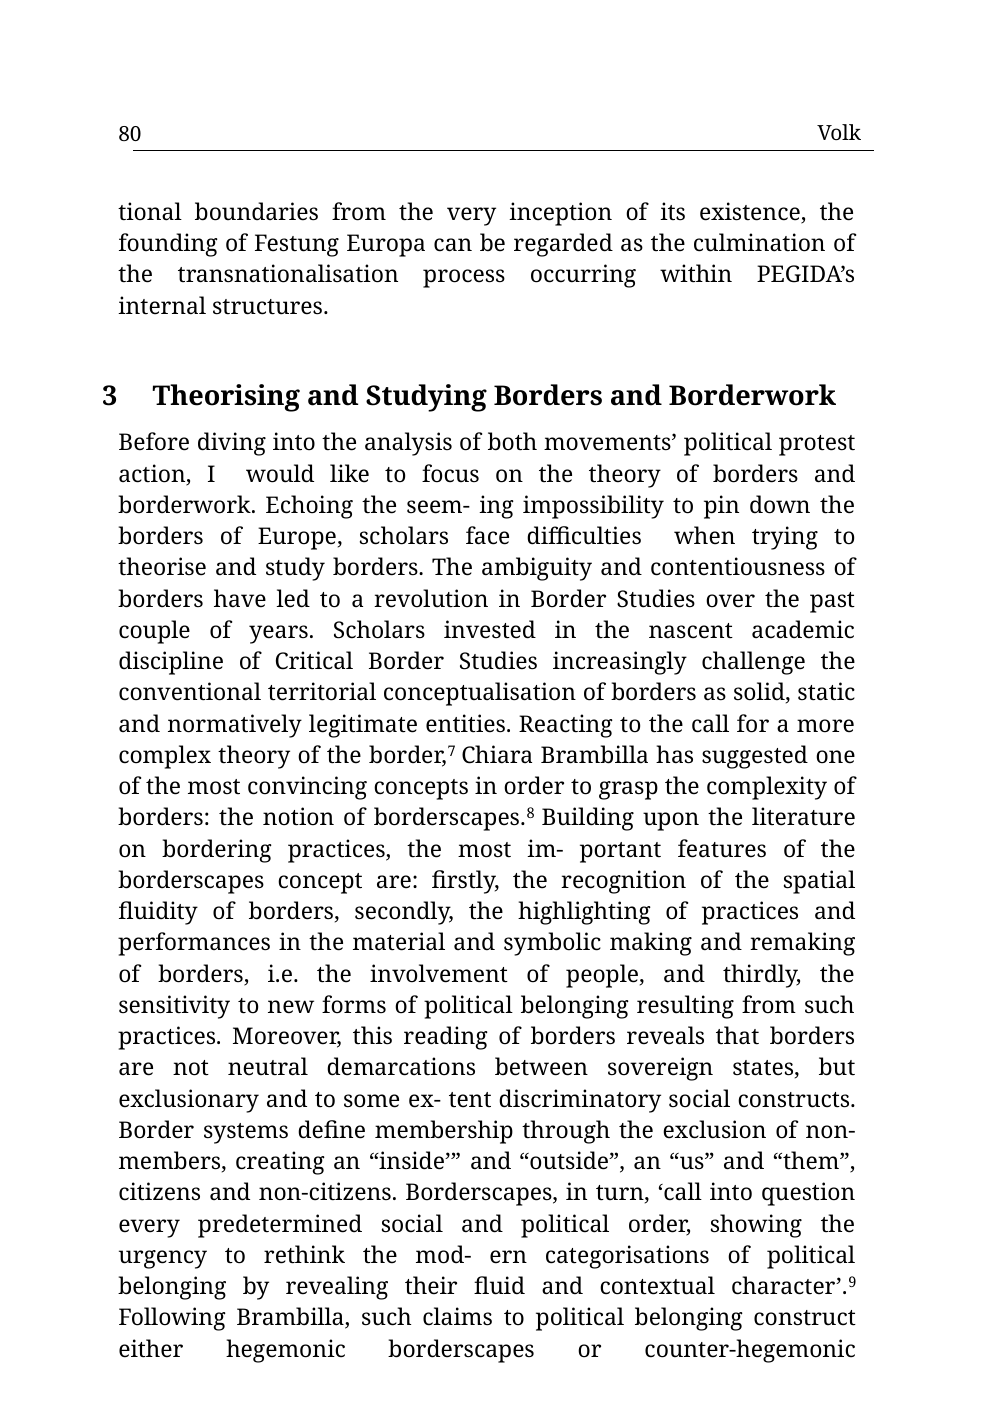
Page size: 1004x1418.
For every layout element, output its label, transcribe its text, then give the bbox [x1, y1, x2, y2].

text tional boundaries from the very inception of its existence, the founding of Festung Europa can be regarded as the culmination of the transnationalisation process occurring within PEGIDA’s internal structures. [118, 196, 856, 321]
text Before diving into the analysis of both movements’ political protest action, I would like to focus on the theory of borders and borderwork. Echoing the seem- ing impossibility to pin down the borders of Europe, scholars face difficulties when trying to theorise and study borders. The ambiguity and contentiousness of borders have led to a revolution in Border Studies over the past couple of years. Scholars invested in the nascent academic discipline of Critical Border Studies increasingly challenge the conventional territorial conceptualisation of borders as solid, static and normatively legitimate entities. Reacting to the call for a more complex theory of the border,7 Chiara Brambilla has suggested one of the most convincing concepts in order to grasp the complexity of borders: the notion of borderscapes.8 Building upon the literature on bordering practices, the most im- portant features of the borderscapes concept are: firstly, the recognition of the spatial fluidity of borders, secondly, the highlighting of practices and performances in the material and symbolic making and remaking of borders, i.e. the involvement of people, and thirdly, the sensitivity to new forms of political belonging resulting from such practices. Moreover, this reading of borders reveals that borders are not neutral demarcations between sovereign states, but exclusionary and to some ex- tent discriminatory social constructs. Border systems define membership through the exclusion of non-members, creating an “inside’” and “outside”, an “us” and “them”, citizens and non-citizens. Borderscapes, in turn, ‘call into question every predetermined social and political order, showing the urgency to rethink the mod- ern categorisations of political belonging by revealing their fluid and contextual character’.9 Following Brambilla, such claims to political belonging construct either hegemonic borderscapes or counter-hegemonic [118, 426, 856, 1364]
subtitle 3 Theorising and Studying Borders and Borderwork [102, 377, 870, 414]
text 80 Volk [118, 118, 870, 147]
